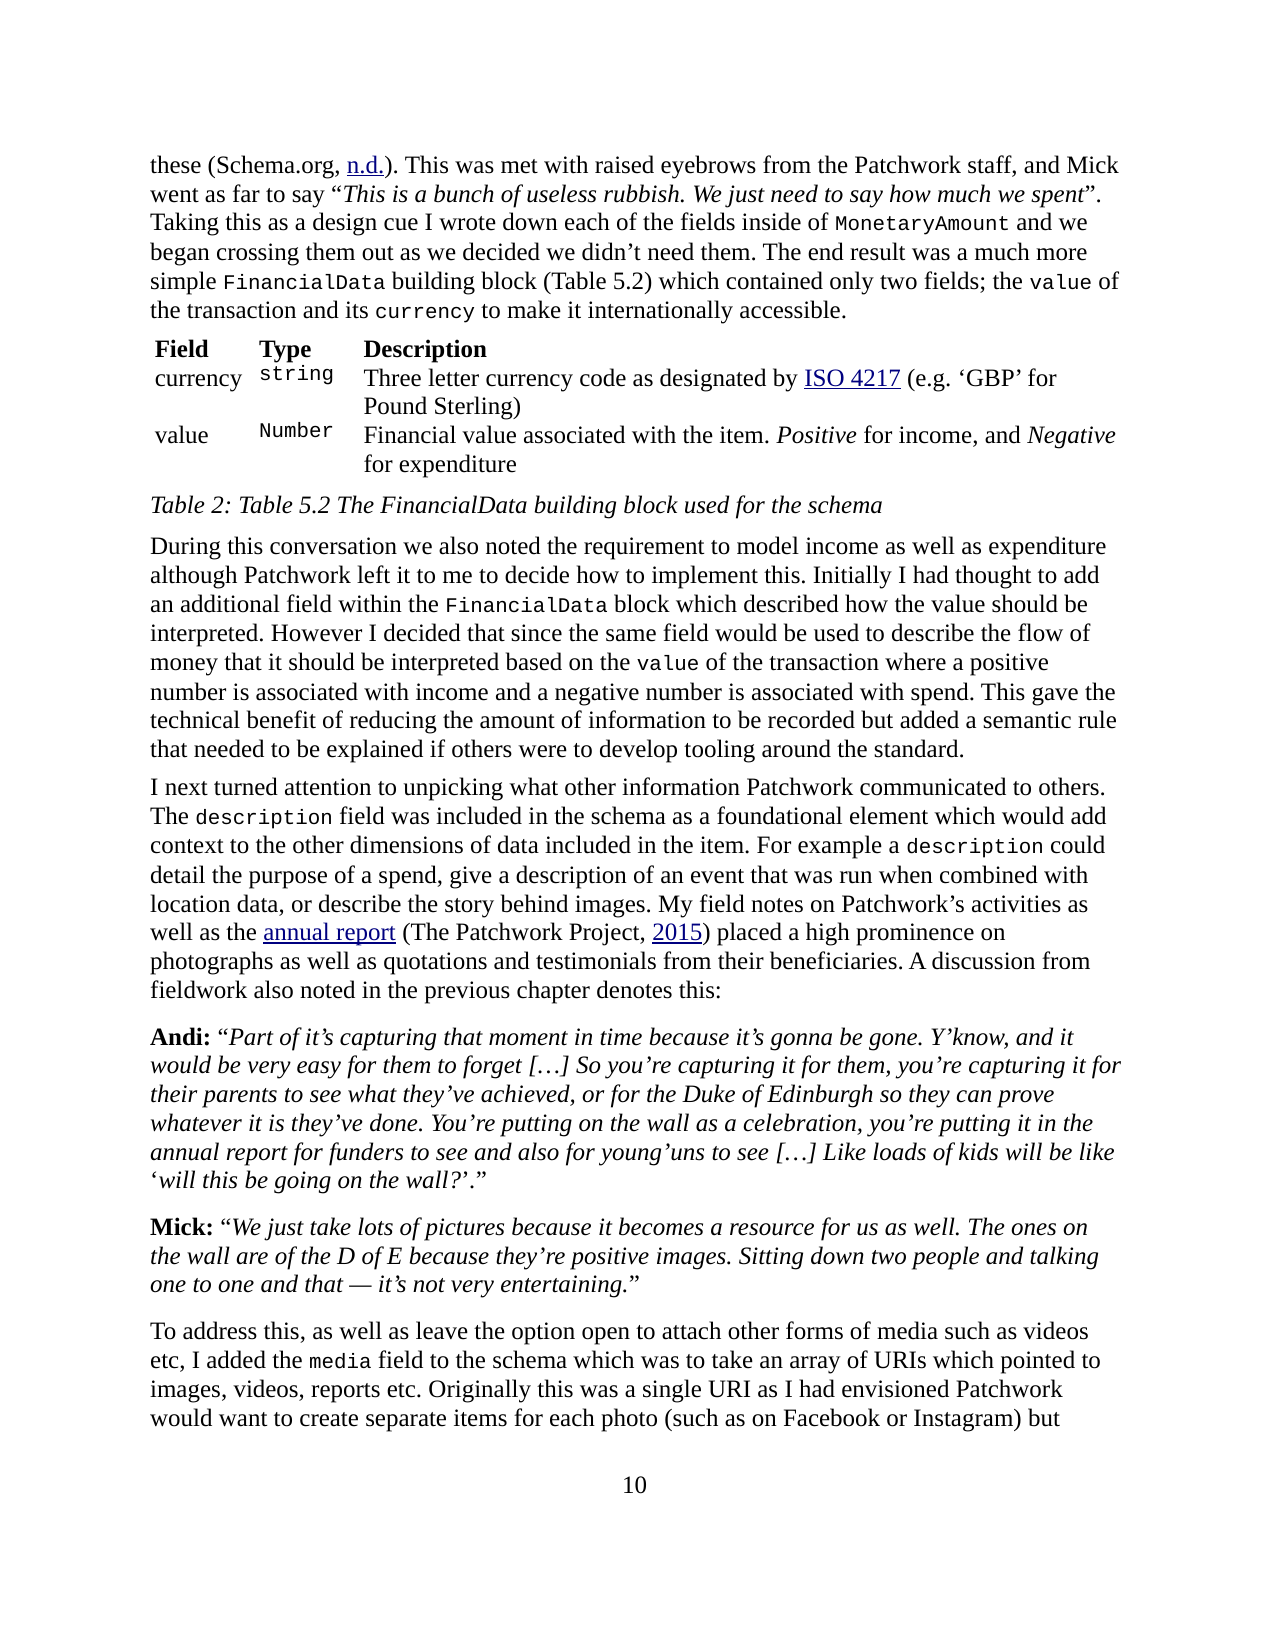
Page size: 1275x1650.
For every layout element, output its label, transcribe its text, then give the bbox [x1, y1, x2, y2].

table_cell currency [150, 363, 254, 420]
table_cell Financial value associated with the item. Positive for income, and Negative for expenditure [359, 420, 1125, 478]
table_cell string [254, 363, 359, 420]
table_cell Number [254, 420, 359, 478]
text I next turned attention to unpicking what other information Patchwork communicated to others. The description field was included in the schema as a foundational element which would add context to the other dimensions of data included in the item. For example a description could detail the purpose of a spend, give a description of an event that was run when combined with location data, or describe the story behind images. My field notes on Patchwork’s activities as well as the annual report (The Patchwork Project, 2015) placed a high prominence on photographs as well as quotations and testimonials from their beneficiaries. A discussion from fieldwork also noted in the previous chapter denotes this: [150, 772, 1125, 1004]
text Table 2: Table 5.2 The FinancialData building block used for the schema [150, 490, 1125, 519]
text these (Schema.org, n.d.). This was met with raised eyebrows from the Patchwork staff, and Mick went as far to say “This is a bunch of useless rubbish. We just need to say how much we spent”. Taking this as a design cue I wrote down each of the fields inside of MonetaryAmount and we began crossing them out as we decided we didn’t need them. The end result was a much more simple FinancialData building block (Table 5.2) which contained only two fields; the value of the transaction and its currency to make it internationally accessible. [150, 150, 1125, 325]
text Mick: “We just take lots of pictures because it becomes a resource for us as well. The ones on the wall are of the D of E because they’re positive images. Sitting down two people and talking one to one and that — it’s not very entertaining.” [150, 1212, 1125, 1298]
table_header Type [254, 334, 359, 363]
table_cell Three letter currency code as designated by ISO 4217 (e.g. ‘GBP’ for Pound Sterling) [359, 363, 1125, 420]
text During this conversation we also noted the requirement to model income as well as expenditure although Patchwork left it to me to decide how to implement this. Initially I had thought to add an additional field within the FinancialData block which described how the value should be interpreted. However I decided that since the same field would be used to describe the flow of money that it should be interpreted based on the value of the transaction where a positive number is associated with income and a negative number is associated with spend. This gave the technical benefit of reducing the amount of information to be recorded but added a semantic rule that needed to be explained if others were to develop tooling around the standard. [150, 531, 1125, 763]
text To address this, as well as leave the option open to attach other forms of media such as videos etc, I added the media field to the schema which was to take an array of URIs which pointed to images, videos, reports etc. Originally this was a single URI as I had envisioned Patchwork would want to create separate items for each photo (such as on Facebook or Instagram) but [150, 1316, 1125, 1432]
table_header Field [150, 334, 254, 363]
table_cell value [150, 420, 254, 478]
table_header Description [359, 334, 1125, 363]
text Andi: “Part of it’s capturing that moment in time because it’s gonna be gone. Y’know, and it would be very easy for them to forget […] So you’re capturing it for them, you’re capturing it for their parents to see what they’ve achieved, or for the Duke of Edinburgh so they can prove whatever it is they’ve done. You’re putting on the wall as a celebration, you’re putting it in the annual report for funders to see and also for young’uns to see […] Like loads of kids will be like ‘will this be going on the wall?’.” [150, 1022, 1125, 1194]
